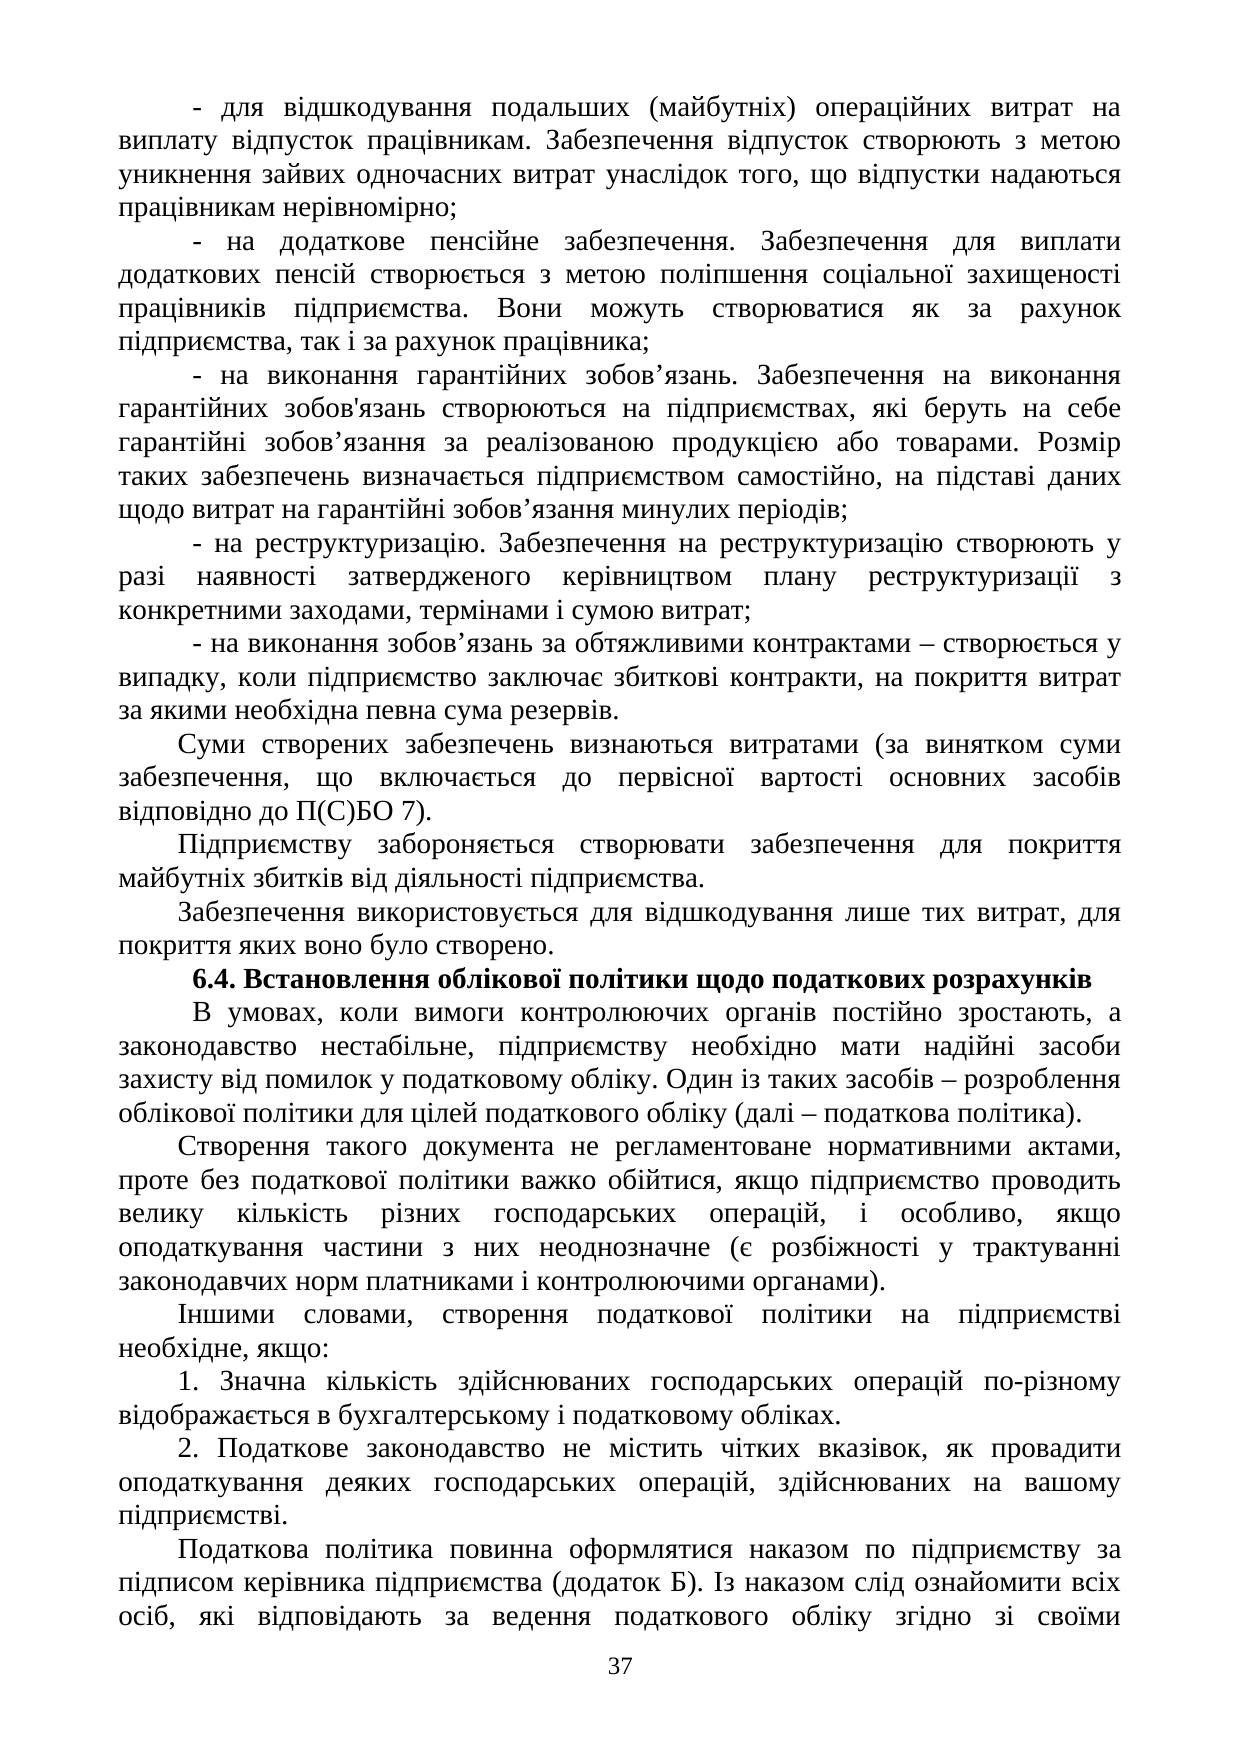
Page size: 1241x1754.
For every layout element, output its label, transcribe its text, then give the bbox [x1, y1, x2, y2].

text Забезпечення використовується для відшкодування лише тих витрат, для покриття яких воно було створено. [118, 894, 1122, 961]
text Створення такого документа не регламентоване нормативними актами, проте без податкової політики важко обійтися, якщо підприємство проводить велику кількість різних господарських операцій, і особливо, якщо оподаткування частини з них неоднозначне (є розбіжності у трактуванні законодавчих норм платниками і контролюючими органами). [118, 1128, 1122, 1296]
text - для відшкодування подальших (майбутніх) операційних витрат на виплату відпусток працівникам. Забезпечення відпусток створюють з метою уникнення зайвих одночасних витрат унаслідок того, що відпустки надаються працівникам нерівномірно; [118, 89, 1122, 223]
text Підприємству забороняється створювати забезпечення для покриття майбутніх збитків від діяльності підприємства. [118, 827, 1122, 894]
text 6.4. Встановлення облікової політики щодо податкових розрахунків [118, 961, 1122, 994]
text - на виконання гарантійних зобов’язань. Забезпечення на виконання гарантійних зобов'язань створюються на підприємствах, які беруть на себе гарантійні зобов’язання за реалізованою продукцією або товарами. Розмір таких забезпечень визначається підприємством самостійно, на підставі даних щодо витрат на гарантійні зобов’язання минулих періодів; [118, 357, 1122, 525]
text В умовах, коли вимоги контролюючих органів постійно зростають, а законодавство нестабільне, підприємству необхідно мати надійні засоби захисту від помилок у податковому обліку. Один із таких засобів – розроблення облікової політики для цілей податкового обліку (далі – податкова політика). [118, 994, 1122, 1128]
text Податкова політика повинна оформлятися наказом по підприємству за підписом керівника підприємства (додаток Б). Із наказом слід ознайомити всіх осіб, які відповідають за ведення податкового обліку згідно зі своїми [118, 1531, 1122, 1632]
text - на додаткове пенсійне забезпечення. Забезпечення для виплати додаткових пенсій створюється з метою поліпшення соціальної захищеності працівників підприємства. Вони можуть створюватися як за рахунок підприємства, так і за рахунок працівника; [118, 223, 1122, 357]
text - на виконання зобов’язань за обтяжливими контрактами – створюється у випадку, коли підприємство заключає збиткові контракти, на покриття витрат за якими необхідна певна сума резервів. [118, 625, 1122, 726]
text Суми створених забезпечень визнаються витратами (за винятком суми забезпечення, що включається до первісної вартості основних засобів відповідно до П(С)БО 7). [118, 726, 1122, 827]
text 1. Значна кількість здійснюваних господарських операцій по-різному відображається в бухгалтерському і податковому обліках. [118, 1363, 1122, 1430]
text 2. Податкове законодавство не містить чітких вказівок, як провадити оподаткування деяких господарських операцій, здійснюваних на вашому підприємстві. [118, 1430, 1122, 1531]
text Іншими словами, створення податкової політики на підприємстві необхідне, якщо: [118, 1296, 1122, 1363]
text - на реструктуризацію. Забезпечення на реструктуризацію створюють у разі наявності затвердженого керівництвом плану реструктуризації з конкретними заходами, термінами і сумою витрат; [118, 525, 1122, 625]
